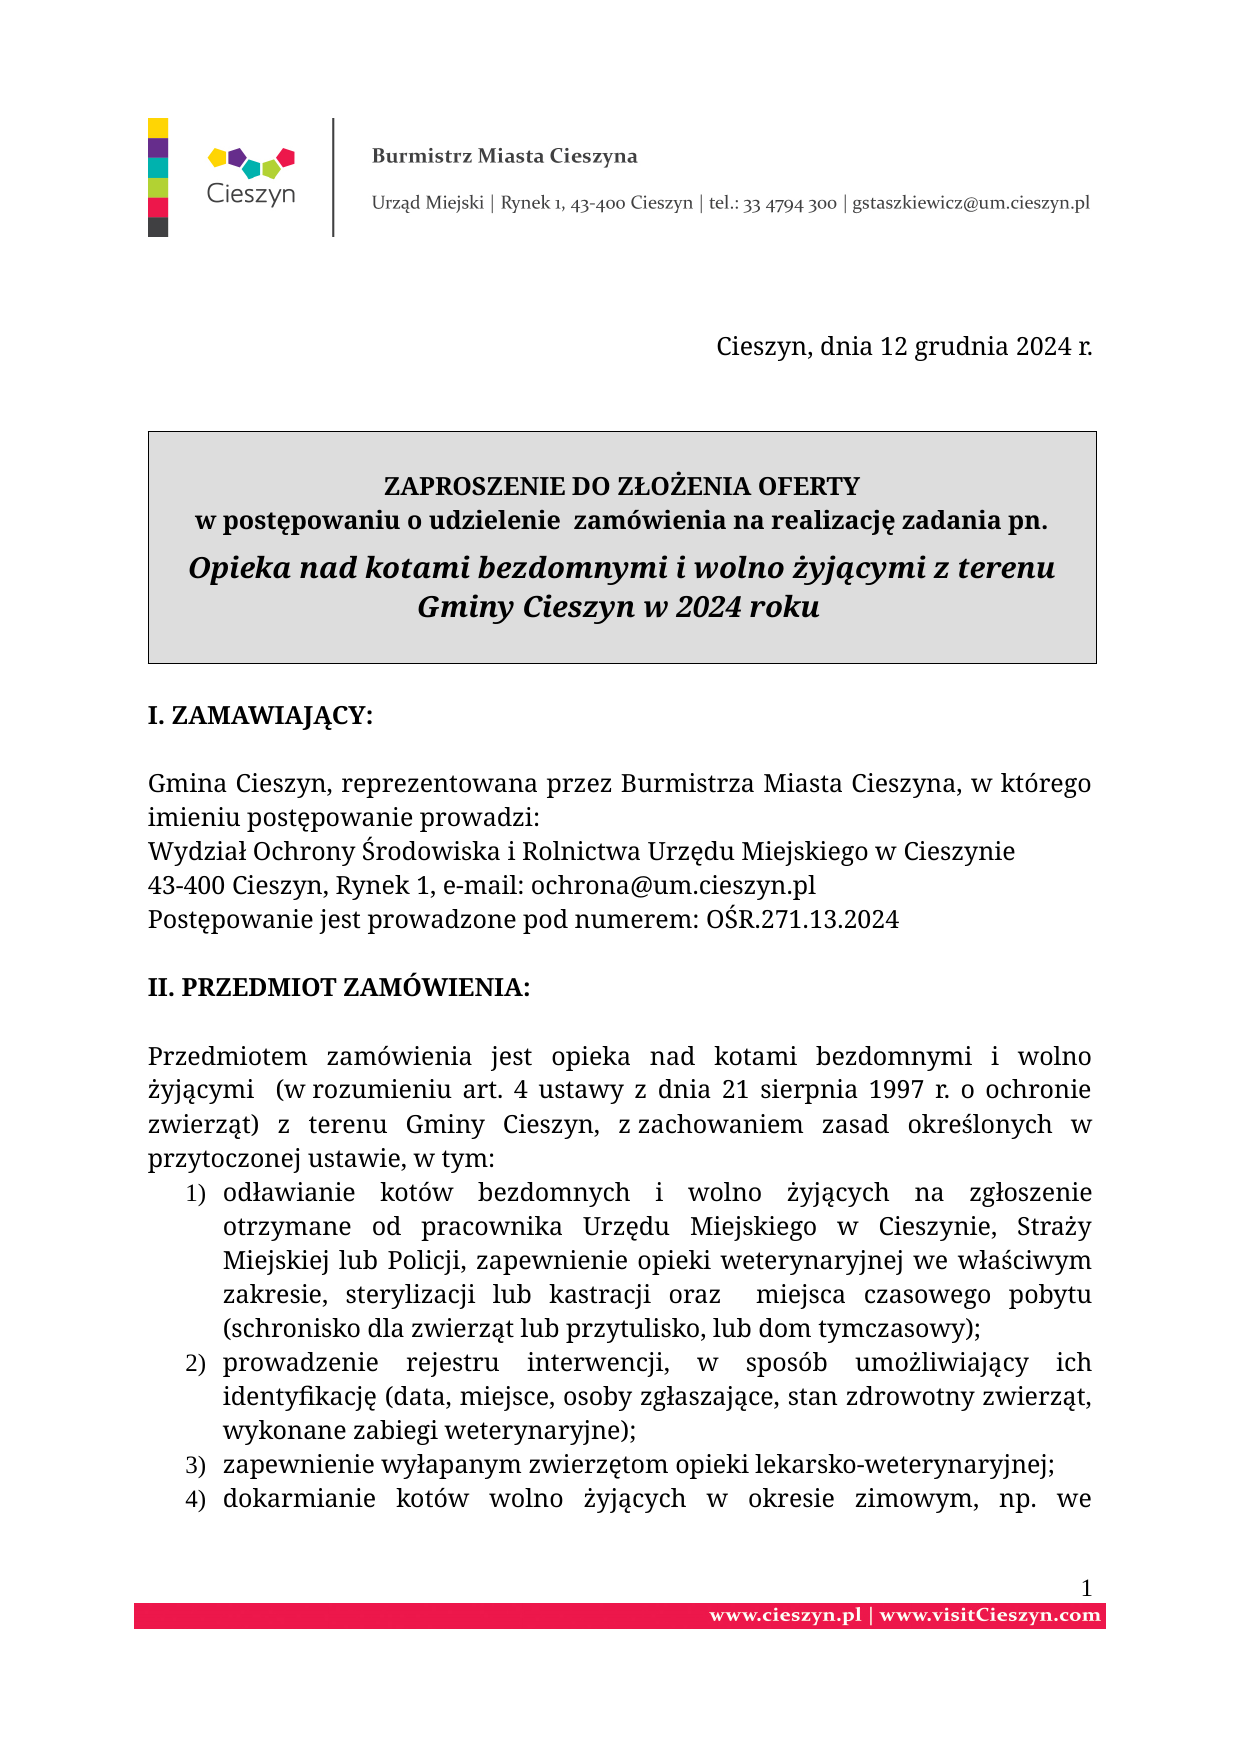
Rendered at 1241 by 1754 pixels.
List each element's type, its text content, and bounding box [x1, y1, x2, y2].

text Cieszyn, dnia 12 grudnia 2024 r. [148, 329, 1093, 363]
list odławianie kotów bezdomnych i wolno żyjących na zgłoszenie otrzymane od pracownika Urzędu Miejskiego w Cieszynie, Straży Miejskiej lub Policji, zapewnienie opieki weterynaryjnej we właściwym zakresie, sterylizacji lub kastracji oraz miejsca czasowego pobytu (schronisko dla zwierząt lub przytulisko, lub dom tymczasowy); [185, 1174, 1093, 1345]
text Przedmiotem zamówienia jest opieka nad kotami bezdomnymi i wolno żyjącymi (w rozumieniu art. 4 ustawy z dnia 21 sierpnia 1997 r. o ochronie zwierząt) z terenu Gminy Cieszyn, z zachowaniem zasad określonych w przytoczonej ustawie, w tym: [148, 1038, 1093, 1174]
text I. ZAMAWIAJĄCY: [148, 697, 1093, 732]
list prowadzenie rejestru interwencji, w sposób umożliwiający ich identyfikację (data, miejsce, osoby zgłaszające, stan zdrowotny zwierząt, wykonane zabiegi weterynaryjne); [185, 1345, 1093, 1447]
picture [149, 118, 1121, 237]
picture [136, 1603, 1104, 1629]
text Postępowanie jest prowadzone pod numerem: OŚR.271.13.2024 [148, 902, 1093, 936]
text Wydział Ochrony Środowiska i Rolnictwa Urzędu Miejskiego w Cieszynie [148, 834, 1093, 868]
text 43-400 Cieszyn, Rynek 1, e-mail: ochrona@um.cieszyn.pl [148, 868, 1093, 902]
list zapewnienie wyłapanym zwierzętom opieki lekarsko-weterynaryjnej; [185, 1447, 1093, 1481]
text II. PRZEDMIOT ZAMÓWIENIA: [148, 970, 1093, 1004]
list dokarmianie kotów wolno żyjących w okresie zimowym, np. we [185, 1481, 1093, 1515]
text Gmina Cieszyn, reprezentowana przez Burmistrza Miasta Cieszyna, w którego imieniu postępowanie prowadzi: [148, 766, 1093, 834]
table_header ZAPROSZENIE DO ZŁOŻENIA OFERTY w postępowaniu o udzielenie zamówienia na realizację zadania pn. Opieka nad kotami bezdomnymi i wolno żyjącymi z terenu Gminy Cieszyn w 2024 roku [149, 432, 1096, 663]
